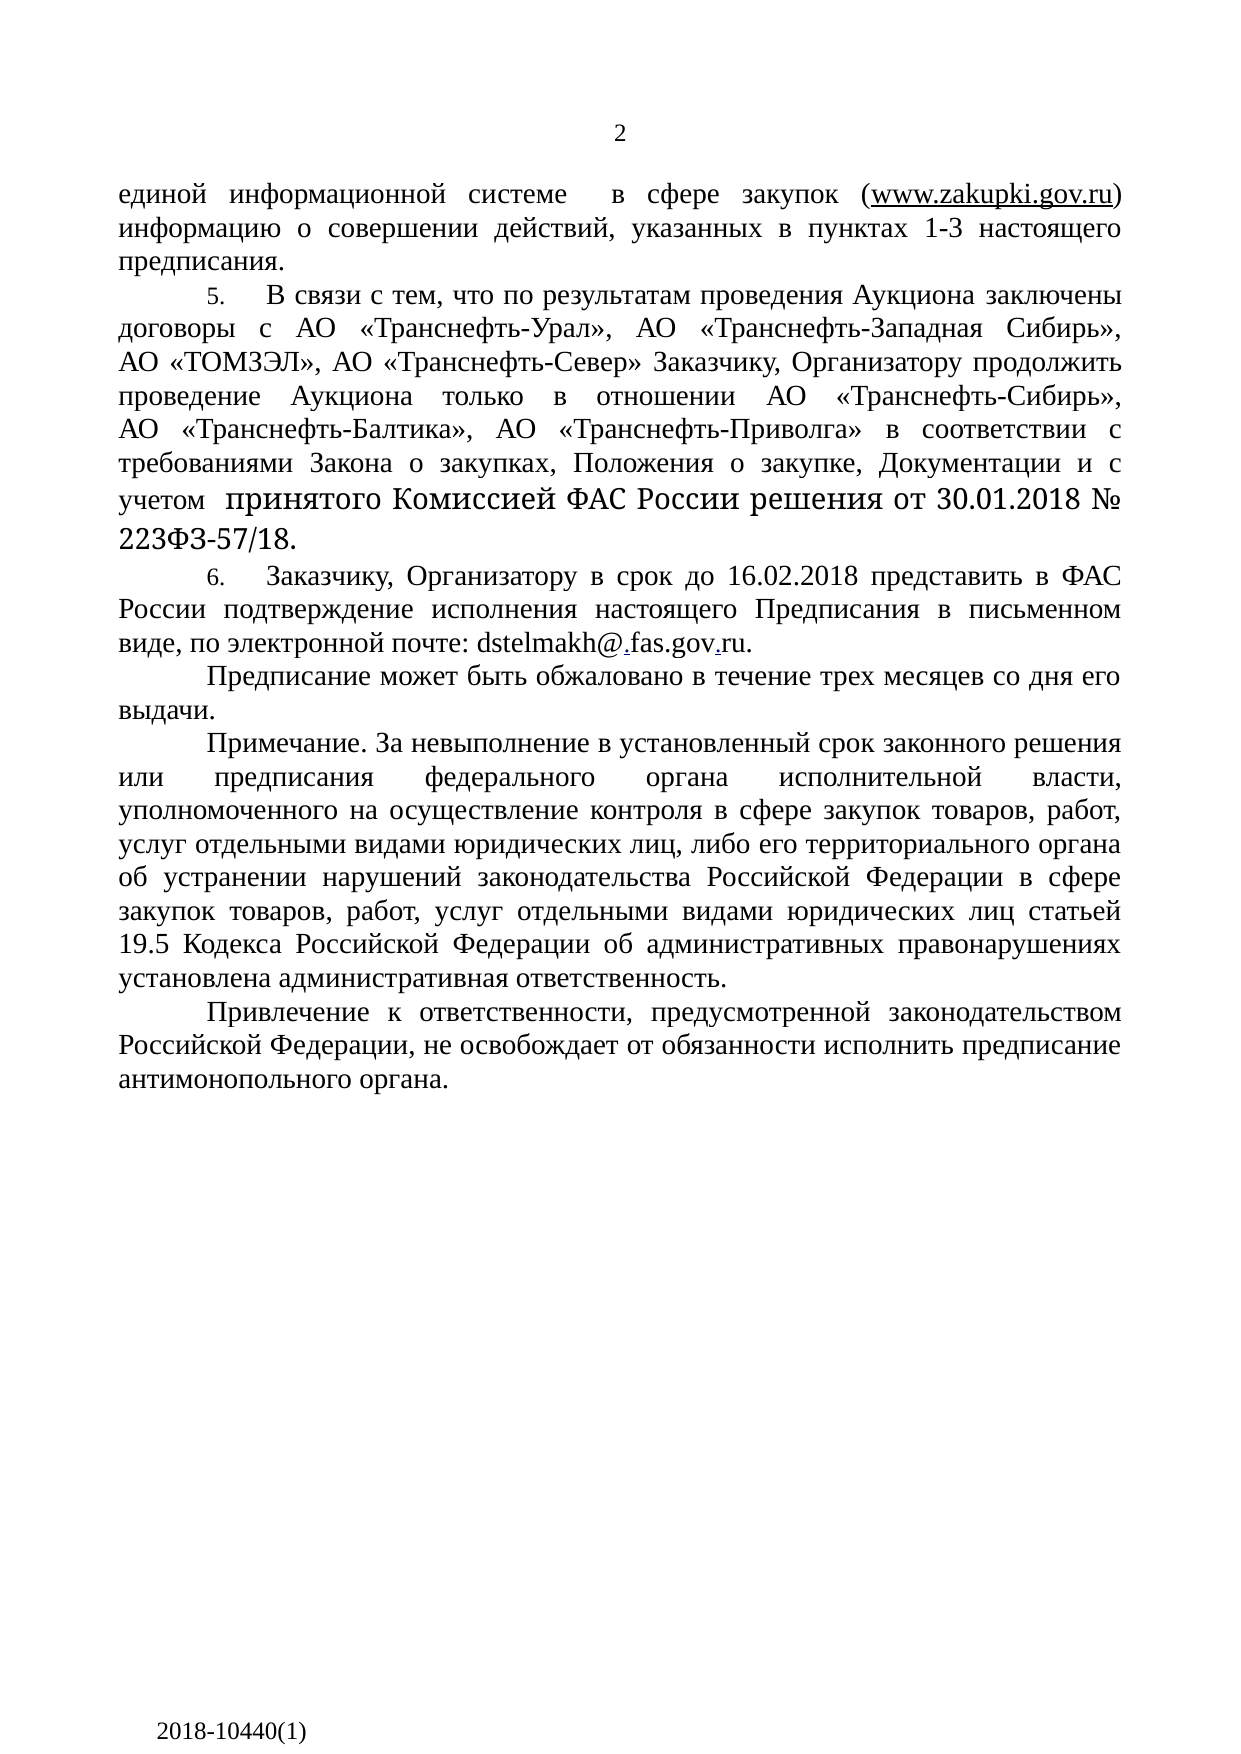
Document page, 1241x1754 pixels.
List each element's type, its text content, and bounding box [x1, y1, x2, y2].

text Предписание может быть обжаловано в течение трех месяцев со дня его выдачи. [118, 658, 1122, 725]
list В связи с тем, что по результатам проведения Аукциона заключены договоры с АО «Транснефть-Урал», АО «Транснефть-Западная Сибирь», АО «ТОМЗЭЛ», АО «Транснефть-Север» Заказчику, Организатору продолжить проведение Аукциона только в отношении АО «Транснефть-Сибирь», АО «Транснефть-Балтика», АО «Транснефть-Приволга» в соответствии с требованиями Закона о закупках, Положения о закупке, Документации и с учетом принятого Комиссией ФАС России решения от 30.01.2018 № 223ФЗ-57/18. [118, 277, 1122, 558]
list единой информационной системе в сфере закупок (www.zakupki.gov.ru) информацию о совершении действий, указанных в пунктах 1-3 настоящего предписания. [118, 176, 1122, 277]
text Привлечение к ответственности, предусмотренной законодательством Российской Федерации, не освобождает от обязанности исполнить предписание антимонопольного органа. [118, 994, 1122, 1094]
text Примечание. За невыполнение в установленный срок законного решения или предписания федерального органа исполнительной власти, уполномоченного на осуществление контроля в сфере закупок товаров, работ, услуг отдельными видами юридических лиц, либо его территориального органа об устранении нарушений законодательства Российской Федерации в сфере закупок товаров, работ, услуг отдельными видами юридических лиц статьей 19.5 Кодекса Российской Федерации об административных правонарушениях установлена административная ответственность. [118, 725, 1122, 994]
list Заказчику, Организатору в срок до 16.02.2018 представить в ФАС России подтверждение исполнения настоящего Предписания в письменном виде, по электронной почте: dstelmakh@.fas.gov.ru. [118, 558, 1122, 658]
